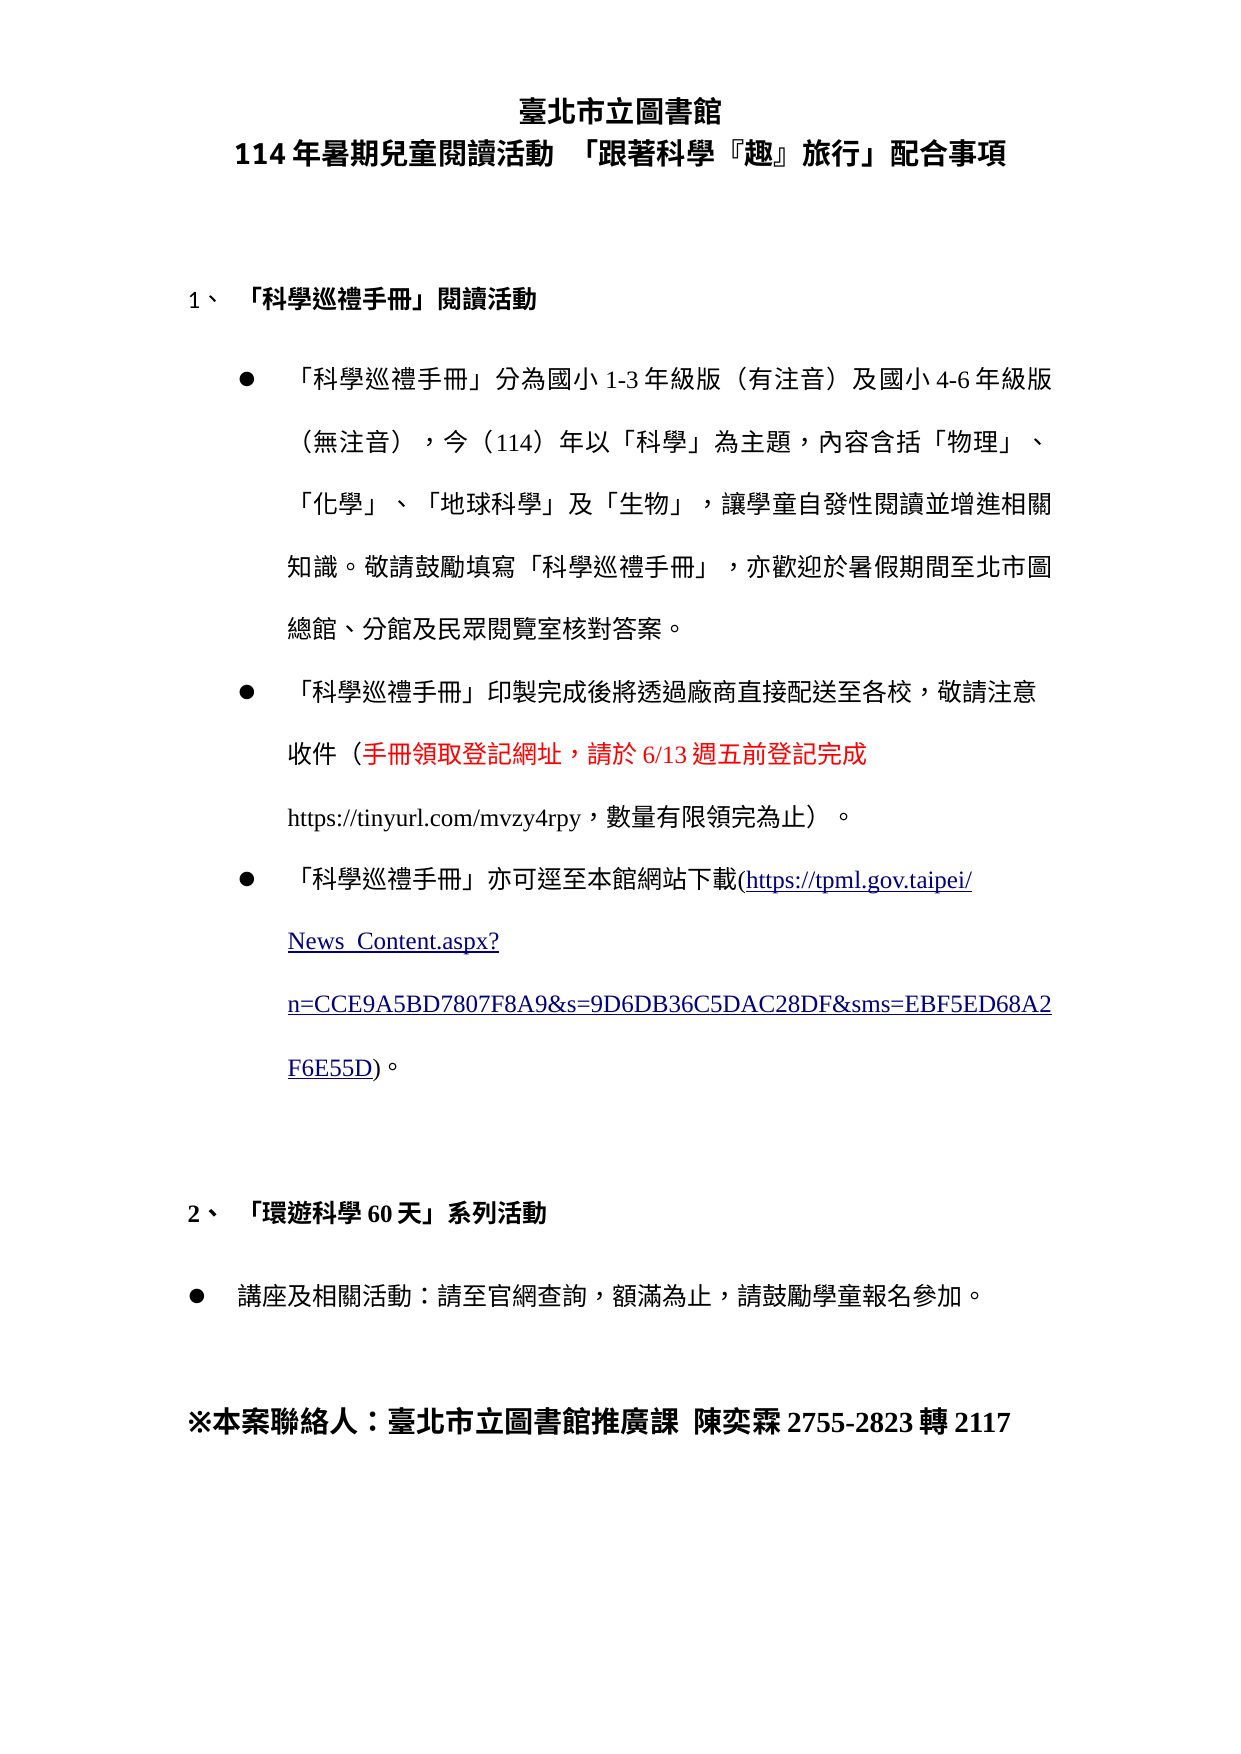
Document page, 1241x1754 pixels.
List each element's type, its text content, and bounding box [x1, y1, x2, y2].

list 「科學巡禮手冊」分為國小1-3年級版（有注音）及國小4-6年級版（無注音），今（114）年以「科學」為主題，內容含括「物理」、「化學」、「地球科學」及「生物」，讓學童自發性閱讀並增進相關知識。敬請鼓勵填寫「科學巡禮手冊」，亦歡迎於暑假期間至北市圖總館、分館及民眾閱覽室核對答案。 [237, 336, 1053, 649]
list 「科學巡禮手冊」印製完成後將透過廠商直接配送至各校，敬請注意收件（手冊領取登記網址，請於6/13週五前登記完成 [237, 649, 1053, 774]
list 「科學巡禮手冊」閱讀活動 [187, 256, 1053, 318]
list 講座及相關活動：請至官網查詢，額滿為止，請鼓勵學童報名參加。 [187, 1253, 1053, 1316]
text https://tinyurl.com/mvzy4rpy，數量有限領完為止）。 [287, 774, 1053, 836]
list 「環遊科學60天」系列活動 [187, 1170, 1053, 1232]
list 「科學巡禮手冊」亦可逕至本館網站下載(https://tpml.gov.taipei/News_Content.aspx?n=CCE9A5BD7807F8A9&s=9D6DB36C5DAC28DF&sms=EBF5ED68A2F6E55D)。 [237, 836, 1053, 1086]
text ※本案聯絡人：臺北市立圖書館推廣課 陳奕霖2755-2823轉2117 [187, 1378, 1053, 1441]
